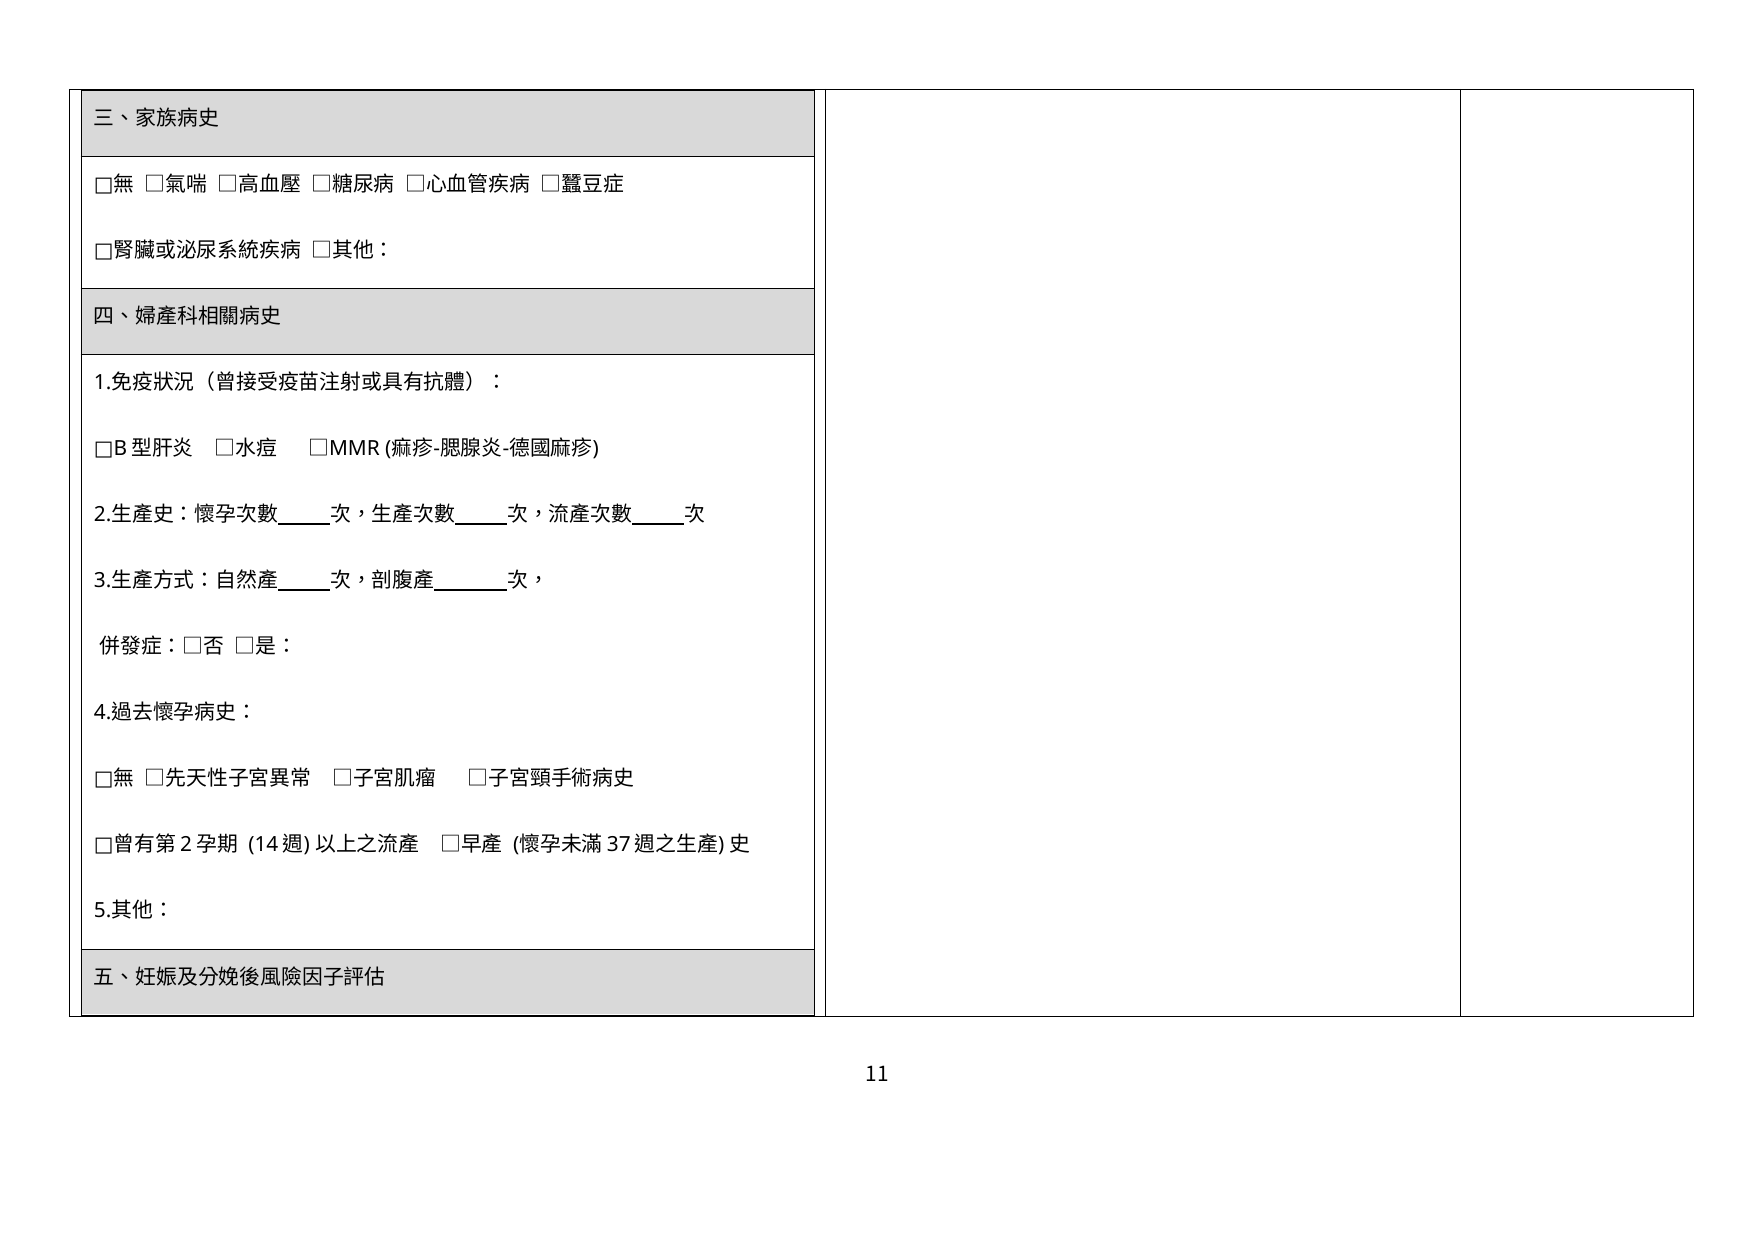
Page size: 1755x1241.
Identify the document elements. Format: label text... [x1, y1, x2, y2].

table_cell [1461, 90, 1693, 1016]
table_cell [815, 90, 825, 1016]
table_cell 五、妊娠及分娩後風險因子評估 [82, 950, 814, 1014]
table_cell 三、家族病史 [82, 91, 814, 156]
table_cell [70, 90, 81, 1016]
table_cell 四、婦產科相關病史 [82, 289, 814, 354]
table_cell □無 □氣喘 □高血壓 □糖尿病 □心血管疾病 □蠶豆症 □腎臟或泌尿系統疾病 □其他： [82, 157, 814, 288]
table_cell [826, 90, 1460, 1016]
table_cell 1.免疫狀況（曾接受疫苗注射或具有抗體）： □B型肝炎 □水痘 □MMR (痲疹-腮腺炎-德國麻疹) 2.生產史：懷孕次數 次，生產次數 次，流產次數 次 3.生產方式：自然產 次，剖腹產 次， 併發症：□否 □是： 4.過去懷孕病史： □無 □先天性子宮異常 □子宮肌瘤 □子宮頸手術病史 □曾有第2孕期 (14週) 以上之流產 □早產 (懷孕未滿37週之生產) 史 5.其他： [82, 355, 814, 948]
